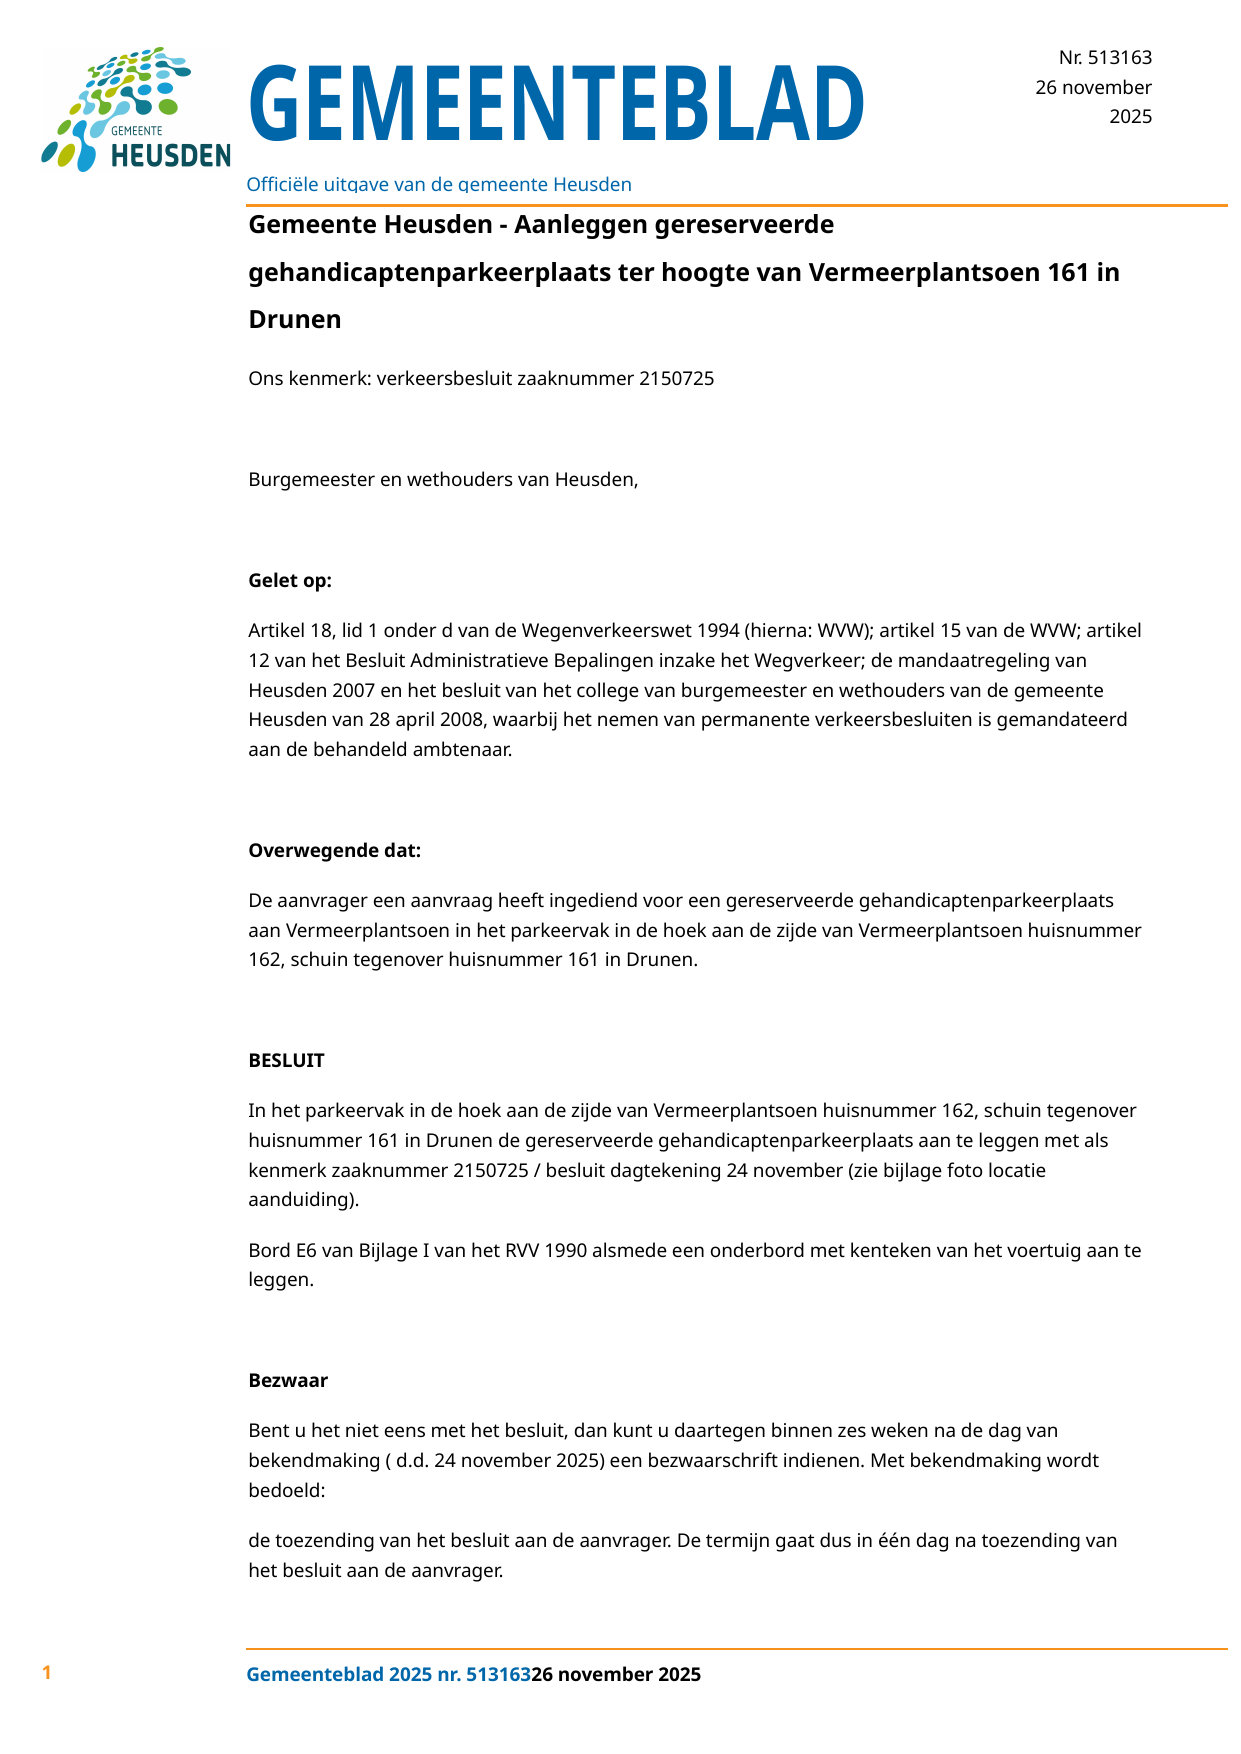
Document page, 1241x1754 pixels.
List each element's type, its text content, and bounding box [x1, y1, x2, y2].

text Overwegende dat: [248, 837, 1152, 862]
text de toezending van het besluit aan de aanvrager. De termijn gaat dus in één dag na toezending van het besluit aan de aanvrager. [248, 1527, 1152, 1582]
text Gemeente Heusden - Aanleggen gereserveerde gehandicaptenparkeerplaats ter hoogte van Vermeerplantsoen 161 in Drunen [248, 207, 1152, 336]
text De aanvrager een aanvraag heeft ingediend voor een gereserveerde gehandicaptenparkeerplaats aan Vermeerplantsoen in het parkeervak in de hoek aan de zijde van Vermeerplantsoen huisnummer 162, schuin tegenover huisnummer 161 in Drunen. [248, 887, 1152, 972]
text BESLUIT [248, 1047, 1152, 1073]
text Bent u het niet eens met het besluit, dan kunt u daartegen binnen zes weken na de dag van bekendmaking ( d.d. 24 november 2025) een bezwaarschrift indienen. Met bekendmaking wordt bedoeld: [248, 1418, 1152, 1502]
text Burgemeester en wethouders van Heusden, [248, 466, 1152, 492]
text Bezwaar [248, 1367, 1152, 1393]
picture [41, 47, 231, 172]
text Ons kenmerk: verkeersbesluit zaaknummer 2150725 [248, 366, 1152, 391]
text Gelet op: [248, 567, 1152, 593]
text Bord E6 van Bijlage I van het RVV 1990 alsmede een onderbord met kenteken van het voertuig aan te leggen. [248, 1237, 1152, 1292]
text Artikel 18, lid 1 onder d van de Wegenverkeerswet 1994 (hierna: WVW); artikel 15 van de WVW; artikel 12 van het Besluit Administratieve Bepalingen inzake het Wegverkeer; de mandaatregeling van Heusden 2007 en het besluit van het college van burgemeester en wethouders van de gemeente Heusden van 28 april 2008, waarbij het nemen van permanente verkeersbesluiten is gemandateerd aan de behandeld ambtenaar. [248, 618, 1152, 762]
text In het parkeervak in de hoek aan de zijde van Vermeerplantsoen huisnummer 162, schuin tegenover huisnummer 161 in Drunen de gereserveerde gehandicaptenparkeerplaats aan te leggen met als kenmerk zaaknummer 2150725 / besluit dagtekening 24 november (zie bijlage foto locatie aanduiding). [248, 1098, 1152, 1212]
